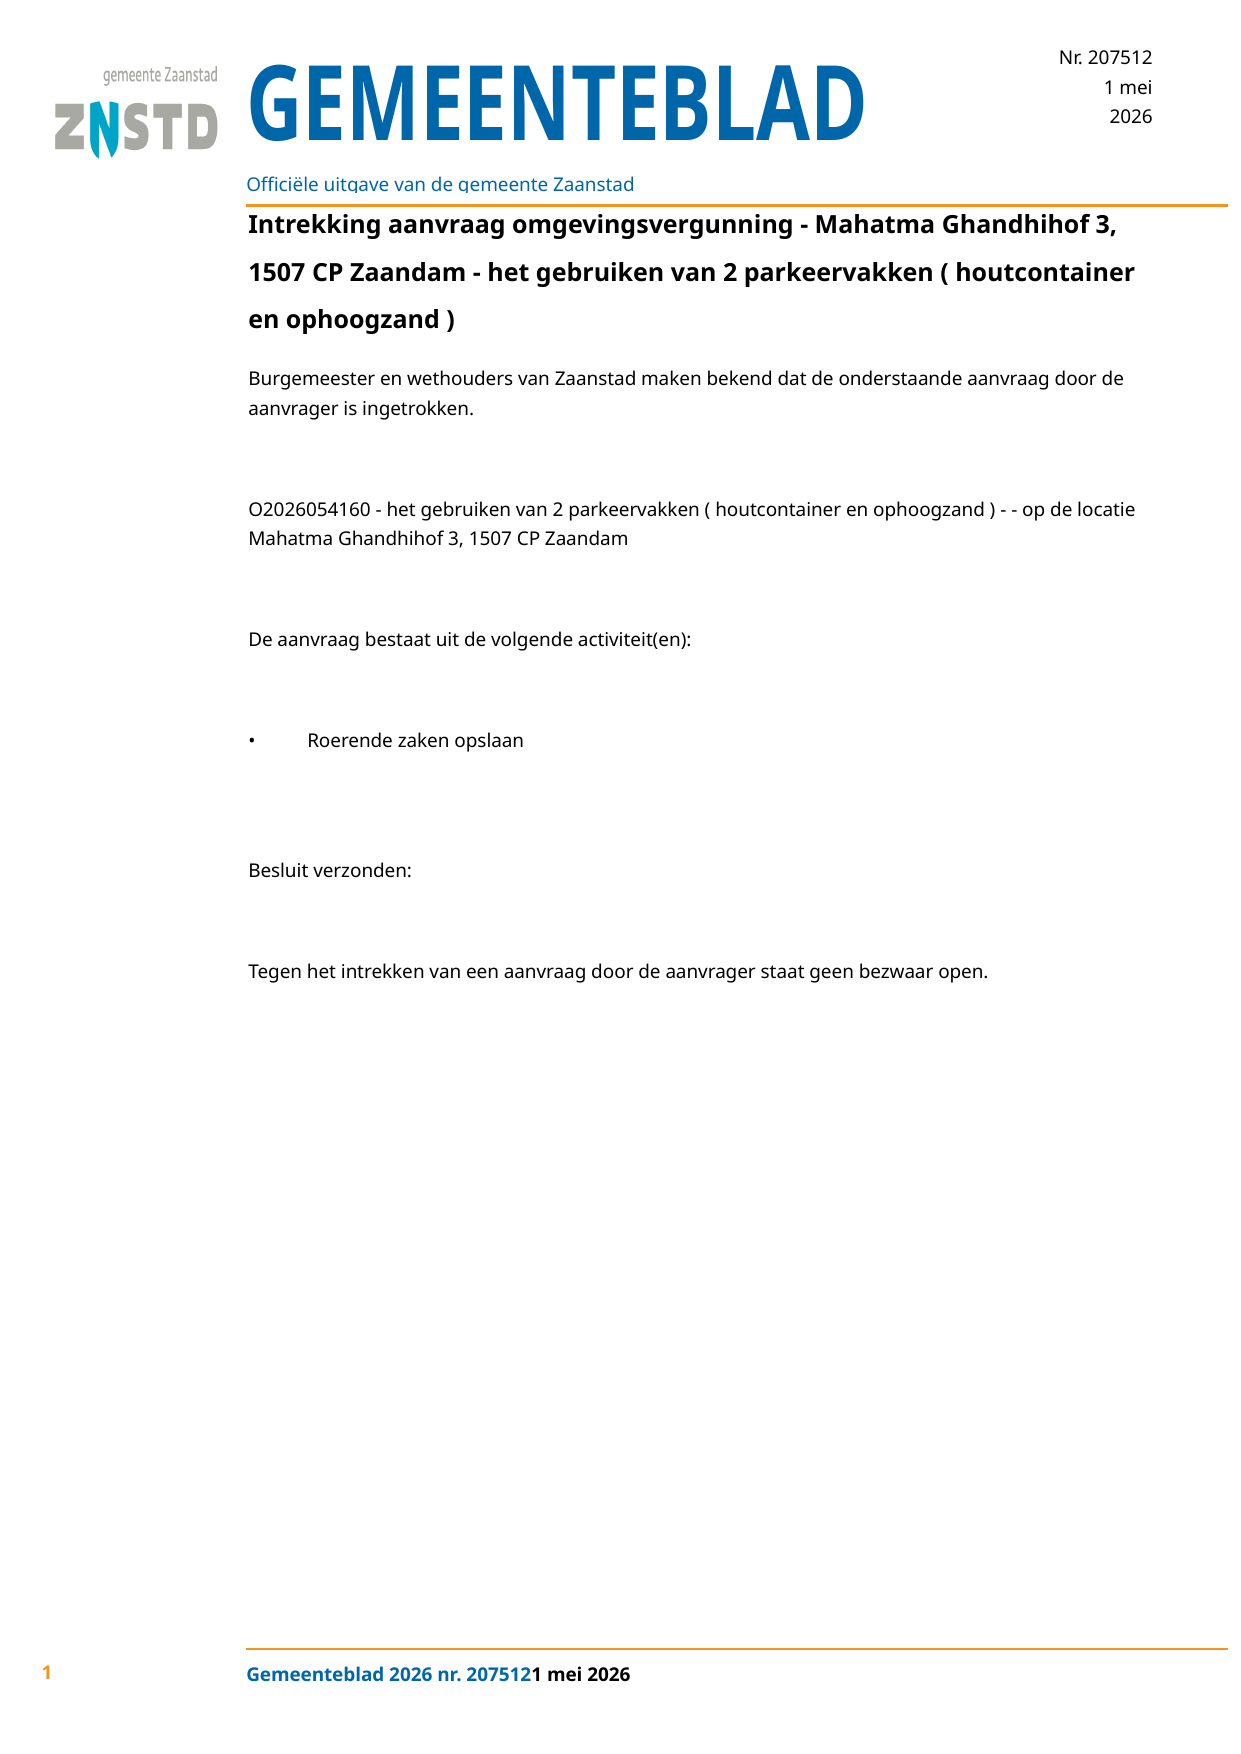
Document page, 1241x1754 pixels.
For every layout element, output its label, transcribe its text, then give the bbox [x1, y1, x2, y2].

text Burgemeester en wethouders van Zaanstad maken bekend dat de onderstaande aanvraag door de aanvrager is ingetrokken. [248, 366, 1152, 421]
list Roerende zaken opslaan [248, 727, 1152, 753]
text O2026054160 - het gebruiken van 2 parkeervakken ( houtcontainer en ophoogzand ) - - op de locatie Mahatma Ghandhihof 3, 1507 CP Zaandam [248, 496, 1152, 551]
picture [41, 47, 231, 172]
text Tegen het intrekken van een aanvraag door de aanvrager staat geen bezwaar open. [248, 958, 1152, 984]
text Intrekking aanvraag omgevingsvergunning - Mahatma Ghandhihof 3, 1507 CP Zaandam - het gebruiken van 2 parkeervakken ( houtcontainer en ophoogzand ) [248, 207, 1152, 336]
text De aanvraag bestaat uit de volgende activiteit(en): [248, 626, 1152, 652]
text Besluit verzonden: [248, 858, 1152, 883]
